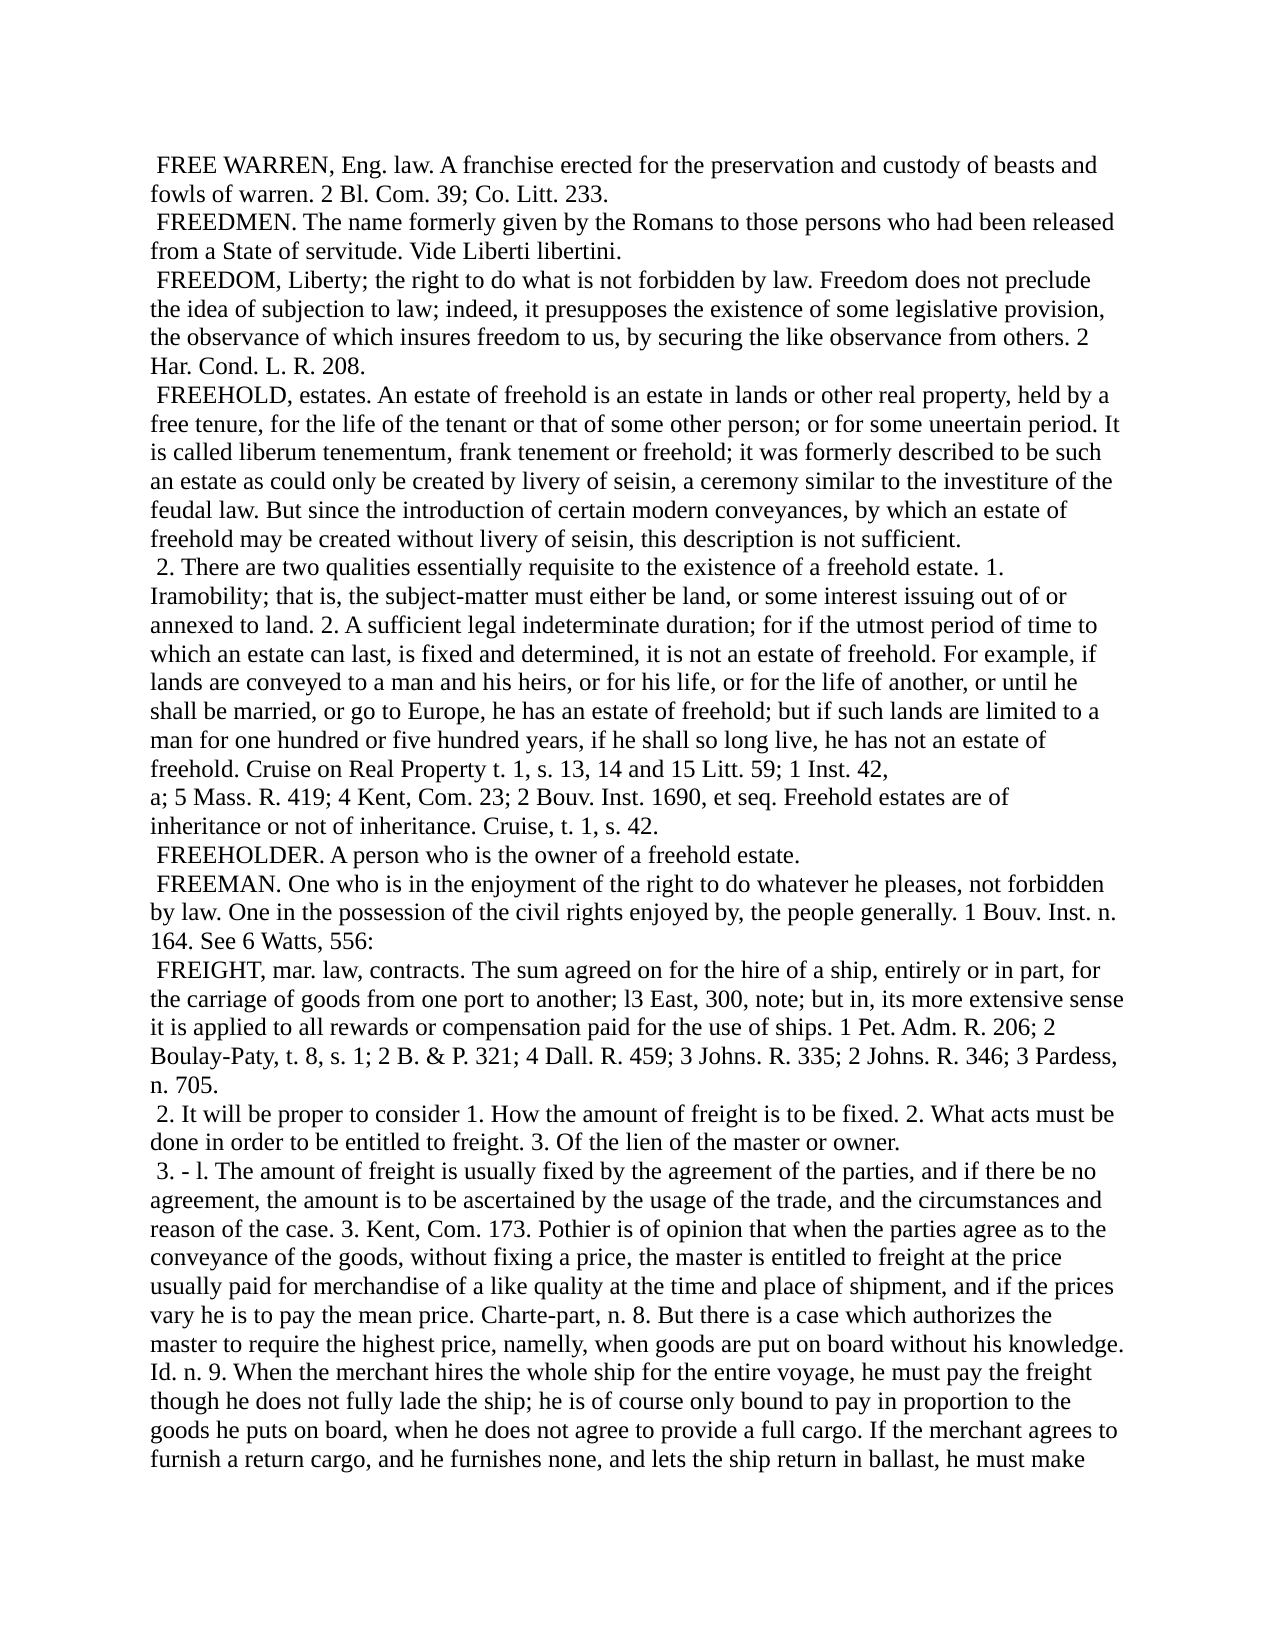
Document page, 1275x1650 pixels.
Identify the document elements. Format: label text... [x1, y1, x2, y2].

text 2. There are two qualities essentially requisite to the existence of a freehold estate. 1. Iramobility; that is, the subject-matter must either be land, or some interest issuing out of or annexed to land. 2. A sufficient legal indeterminate duration; for if the utmost period of time to which an estate can last, is fixed and determined, it is not an estate of freehold. For example, if lands are conveyed to a man and his heirs, or for his life, or for the life of another, or until he shall be married, or go to Europe, he has an estate of freehold; but if such lands are limited to a man for one hundred or five hundred years, if he shall so long live, he has not an estate of freehold. Cruise on Real Property t. 1, s. 13, 14 and 15 Litt. 59; 1 Inst. 42, [150, 552, 1125, 782]
text 2. It will be proper to consider 1. How the amount of freight is to be fixed. 2. What acts must be done in order to be entitled to freight. 3. Of the lien of the master or owner. [150, 1099, 1125, 1156]
text FREEMAN. One who is in the enjoyment of the right to do whatever he pleases, not forbidden by law. One in the possession of the civil rights enjoyed by, the people generally. 1 Bouv. Inst. n. 164. See 6 Watts, 556: [150, 869, 1125, 955]
text a; 5 Mass. R. 419; 4 Kent, Com. 23; 2 Bouv. Inst. 1690, et seq. Freehold estates are of inheritance or not of inheritance. Cruise, t. 1, s. 42. [150, 782, 1125, 840]
text FREE WARREN, Eng. law. A franchise erected for the preservation and custody of beasts and fowls of warren. 2 Bl. Com. 39; Co. Litt. 233. [150, 150, 1125, 207]
text FREEDOM, Liberty; the right to do what is not forbidden by law. Freedom does not preclude the idea of subjection to law; indeed, it presupposes the existence of some legislative provision, the observance of which insures freedom to us, by securing the like observance from others. 2 Har. Cond. L. R. 208. [150, 265, 1125, 380]
text FREEHOLD, estates. An estate of freehold is an estate in lands or other real property, held by a free tenure, for the life of the tenant or that of some other person; or for some uneertain period. It is called liberum tenementum, frank tenement or freehold; it was formerly described to be such an estate as could only be created by livery of seisin, a ceremony similar to the investiture of the feudal law. But since the introduction of certain modern conveyances, by which an estate of freehold may be created without livery of seisin, this description is not sufficient. [150, 380, 1125, 552]
text FREEHOLDER. A person who is the owner of a freehold estate. [150, 840, 1125, 869]
text 3. - l. The amount of freight is usually fixed by the agreement of the parties, and if there be no agreement, the amount is to be ascertained by the usage of the trade, and the circumstances and reason of the case. 3. Kent, Com. 173. Pothier is of opinion that when the parties agree as to the conveyance of the goods, without fixing a price, the master is entitled to freight at the price usually paid for merchandise of a like quality at the time and place of shipment, and if the prices vary he is to pay the mean price. Charte-part, n. 8. But there is a case which authorizes the master to require the highest price, namelly, when goods are put on board without his knowledge. Id. n. 9. When the merchant hires the whole ship for the entire voyage, he must pay the freight though he does not fully lade the ship; he is of course only bound to pay in proportion to the goods he puts on board, when he does not agree to provide a full cargo. If the merchant agrees to furnish a return cargo, and he furnishes none, and lets the ship return in ballast, he must make [150, 1156, 1125, 1472]
text FREIGHT, mar. law, contracts. The sum agreed on for the hire of a ship, entirely or in part, for the carriage of goods from one port to another; l3 East, 300, note; but in, its more extensive sense it is applied to all rewards or compensation paid for the use of ships. 1 Pet. Adm. R. 206; 2 Boulay-Paty, t. 8, s. 1; 2 B. & P. 321; 4 Dall. R. 459; 3 Johns. R. 335; 2 Johns. R. 346; 3 Pardess, n. 705. [150, 955, 1125, 1099]
text FREEDMEN. The name formerly given by the Romans to those persons who had been released from a State of servitude. Vide Liberti libertini. [150, 207, 1125, 265]
